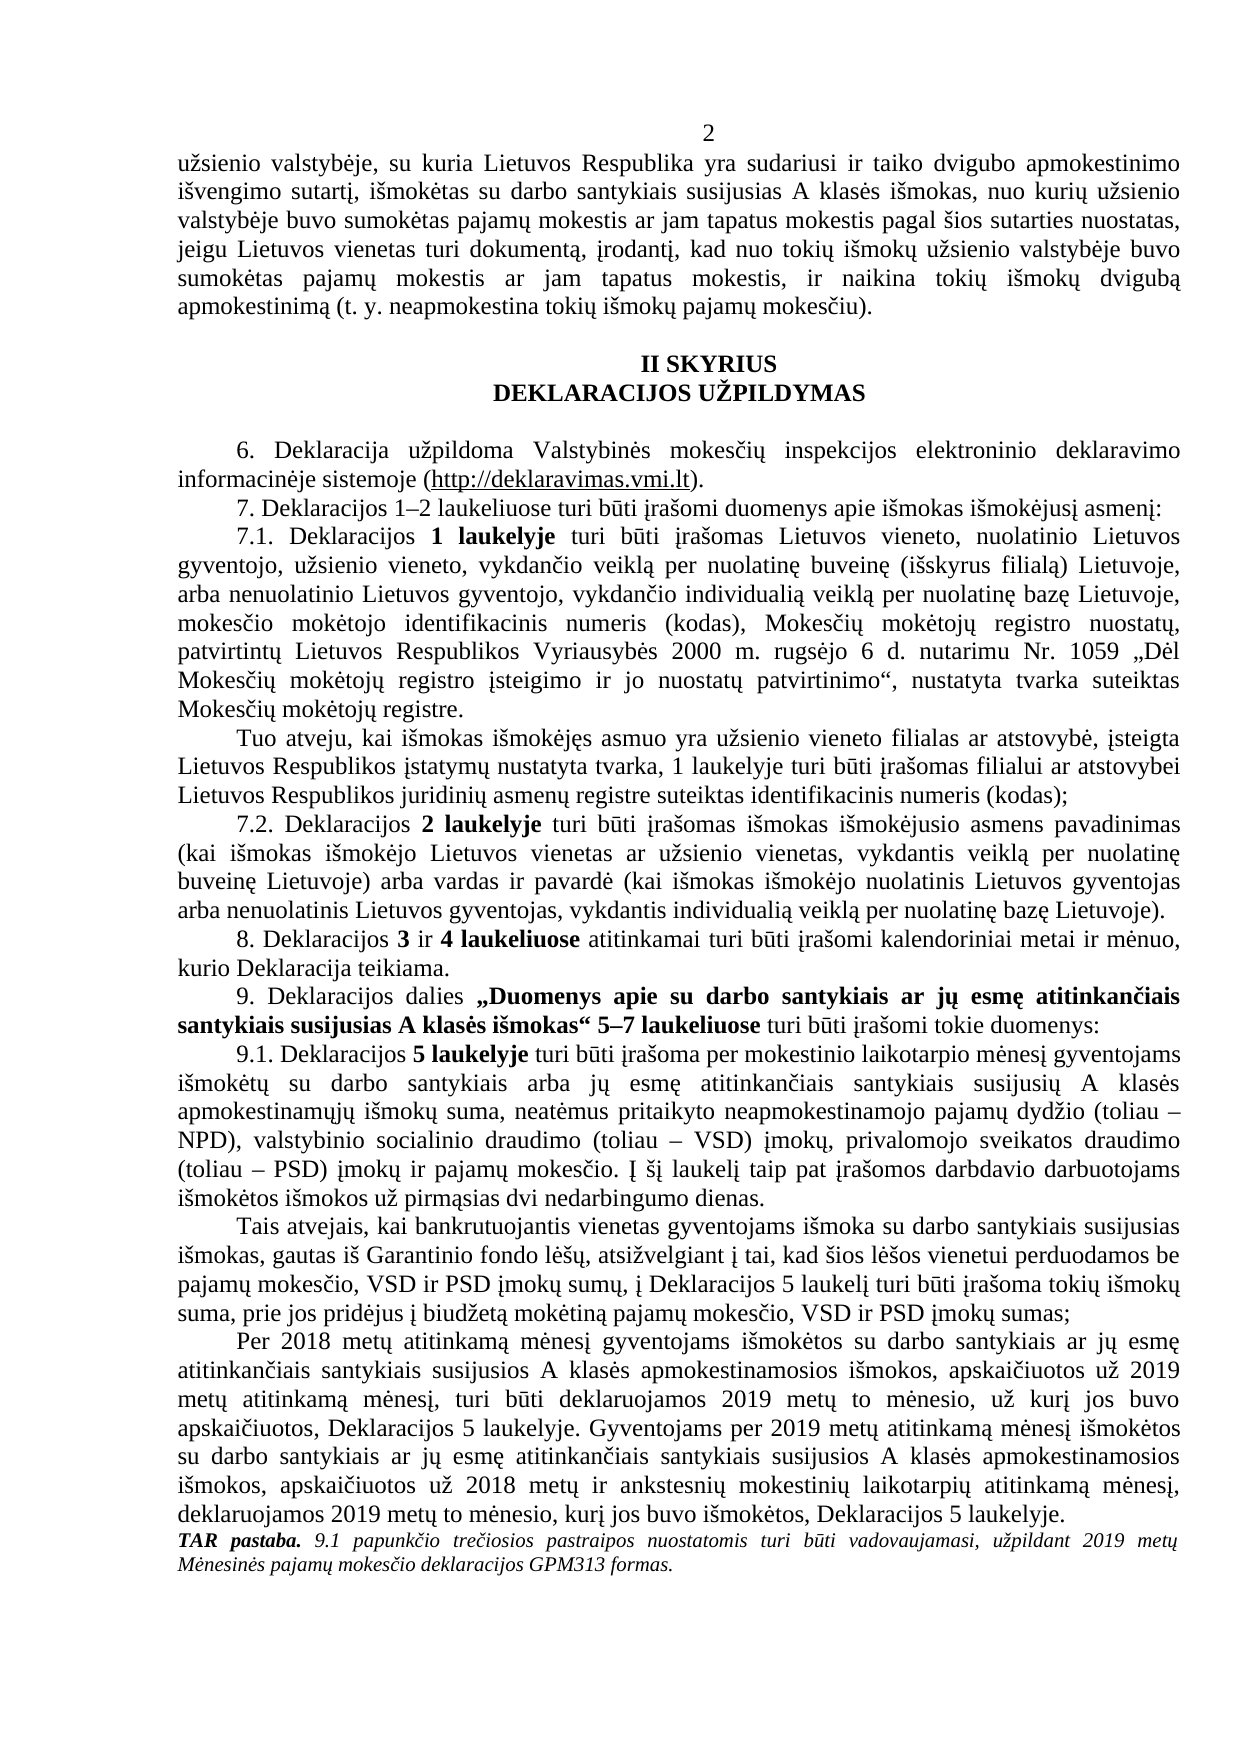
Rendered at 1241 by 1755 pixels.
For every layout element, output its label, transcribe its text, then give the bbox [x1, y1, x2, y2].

text Per 2018 metų atitinkamą mėnesį gyventojams išmokėtos su darbo santykiais ar jų esmę atitinkančiais santykiais susijusios A klasės apmokestinamosios išmokos, apskaičiuotos už 2019 metų atitinkamą mėnesį, turi būti deklaruojamos 2019 metų to mėnesio, už kurį jos buvo apskaičiuotos, Deklaracijos 5 laukelyje. Gyventojams per 2019 metų atitinkamą mėnesį išmokėtos su darbo santykiais ar jų esmę atitinkančiais santykiais susijusios A klasės apmokestinamosios išmokos, apskaičiuotos už 2018 metų ir ankstesnių mokestinių laikotarpių atitinkamą mėnesį, deklaruojamos 2019 metų to mėnesio, kurį jos buvo išmokėtos, Deklaracijos 5 laukelyje. [177, 1326, 1181, 1528]
text DEKLARACIJOS UŽPILDYMAS [177, 378, 1181, 406]
text 7.2. Deklaracijos 2 laukelyje turi būti įrašomas išmokas išmokėjusio asmens pavadinimas (kai išmokas išmokėjo Lietuvos vienetas ar užsienio vienetas, vykdantis veiklą per nuolatinę buveinę Lietuvoje) arba vardas ir pavardė (kai išmokas išmokėjo nuolatinis Lietuvos gyventojas arba nenuolatinis Lietuvos gyventojas, vykdantis individualią veiklą per nuolatinę bazę Lietuvoje). [177, 809, 1181, 924]
text užsienio valstybėje, su kuria Lietuvos Respublika yra sudariusi ir taiko dvigubo apmokestinimo išvengimo sutartį, išmokėtas su darbo santykiais susijusias A klasės išmokas, nuo kurių užsienio valstybėje buvo sumokėtas pajamų mokestis ar jam tapatus mokestis pagal šios sutarties nuostatas, jeigu Lietuvos vienetas turi dokumentą, įrodantį, kad nuo tokių išmokų užsienio valstybėje buvo sumokėtas pajamų mokestis ar jam tapatus mokestis, ir naikina tokių išmokų dvigubą apmokestinimą (t. y. neapmokestina tokių išmokų pajamų mokesčiu). [177, 148, 1181, 320]
text II SKYRIUS [177, 349, 1181, 378]
text Tuo atveju, kai išmokas išmokėjęs asmuo yra užsienio vieneto filialas ar atstovybė, įsteigta Lietuvos Respublikos įstatymų nustatyta tvarka, 1 laukelyje turi būti įrašomas filialui ar atstovybei Lietuvos Respublikos juridinių asmenų registre suteiktas identifikacinis numeris (kodas); [177, 723, 1181, 809]
text 9.1. Deklaracijos 5 laukelyje turi būti įrašoma per mokestinio laikotarpio mėnesį gyventojams išmokėtų su darbo santykiais arba jų esmę atitinkančiais santykiais susijusių A klasės apmokestinamųjų išmokų suma, neatėmus pritaikyto neapmokestinamojo pajamų dydžio (toliau – NPD), valstybinio socialinio draudimo (toliau – VSD) įmokų, privalomojo sveikatos draudimo (toliau – PSD) įmokų ir pajamų mokesčio. Į šį laukelį taip pat įrašomos darbdavio darbuotojams išmokėtos išmokos už pirmąsias dvi nedarbingumo dienas. [177, 1039, 1181, 1211]
text 8. Deklaracijos 3 ir 4 laukeliuose atitinkamai turi būti įrašomi kalendoriniai metai ir mėnuo, kurio Deklaracija teikiama. [177, 924, 1181, 981]
text 7. Deklaracijos 1–2 laukeliuose turi būti įrašomi duomenys apie išmokas išmokėjusį asmenį: [177, 493, 1181, 521]
text 6. Deklaracija užpildoma Valstybinės mokesčių inspekcijos elektroninio deklaravimo informacinėje sistemoje (http://deklaravimas.vmi.lt). [177, 435, 1181, 493]
text TAR pastaba. 9.1 papunkčio trečiosios pastraipos nuostatomis turi būti vadovaujamasi, užpildant 2019 metų Mėnesinės pajamų mokesčio deklaracijos GPM313 formas. [177, 1528, 1181, 1576]
text 9. Deklaracijos dalies „Duomenys apie su darbo santykiais ar jų esmę atitinkančiais santykiais susijusias A klasės išmokas“ 5–7 laukeliuose turi būti įrašomi tokie duomenys: [177, 981, 1181, 1039]
text Tais atvejais, kai bankrutuojantis vienetas gyventojams išmoka su darbo santykiais susijusias išmokas, gautas iš Garantinio fondo lėšų, atsižvelgiant į tai, kad šios lėšos vienetui perduodamos be pajamų mokesčio, VSD ir PSD įmokų sumų, į Deklaracijos 5 laukelį turi būti įrašoma tokių išmokų suma, prie jos pridėjus į biudžetą mokėtiną pajamų mokesčio, VSD ir PSD įmokų sumas; [177, 1211, 1181, 1326]
text 7.1. Deklaracijos 1 laukelyje turi būti įrašomas Lietuvos vieneto, nuolatinio Lietuvos gyventojo, užsienio vieneto, vykdančio veiklą per nuolatinę buveinę (išskyrus filialą) Lietuvoje, arba nenuolatinio Lietuvos gyventojo, vykdančio individualią veiklą per nuolatinę bazę Lietuvoje, mokesčio mokėtojo identifikacinis numeris (kodas), Mokesčių mokėtojų registro nuostatų, patvirtintų Lietuvos Respublikos Vyriausybės 2000 m. rugsėjo 6 d. nutarimu Nr. 1059 „Dėl Mokesčių mokėtojų registro įsteigimo ir jo nuostatų patvirtinimo“, nustatyta tvarka suteiktas Mokesčių mokėtojų registre. [177, 521, 1181, 723]
